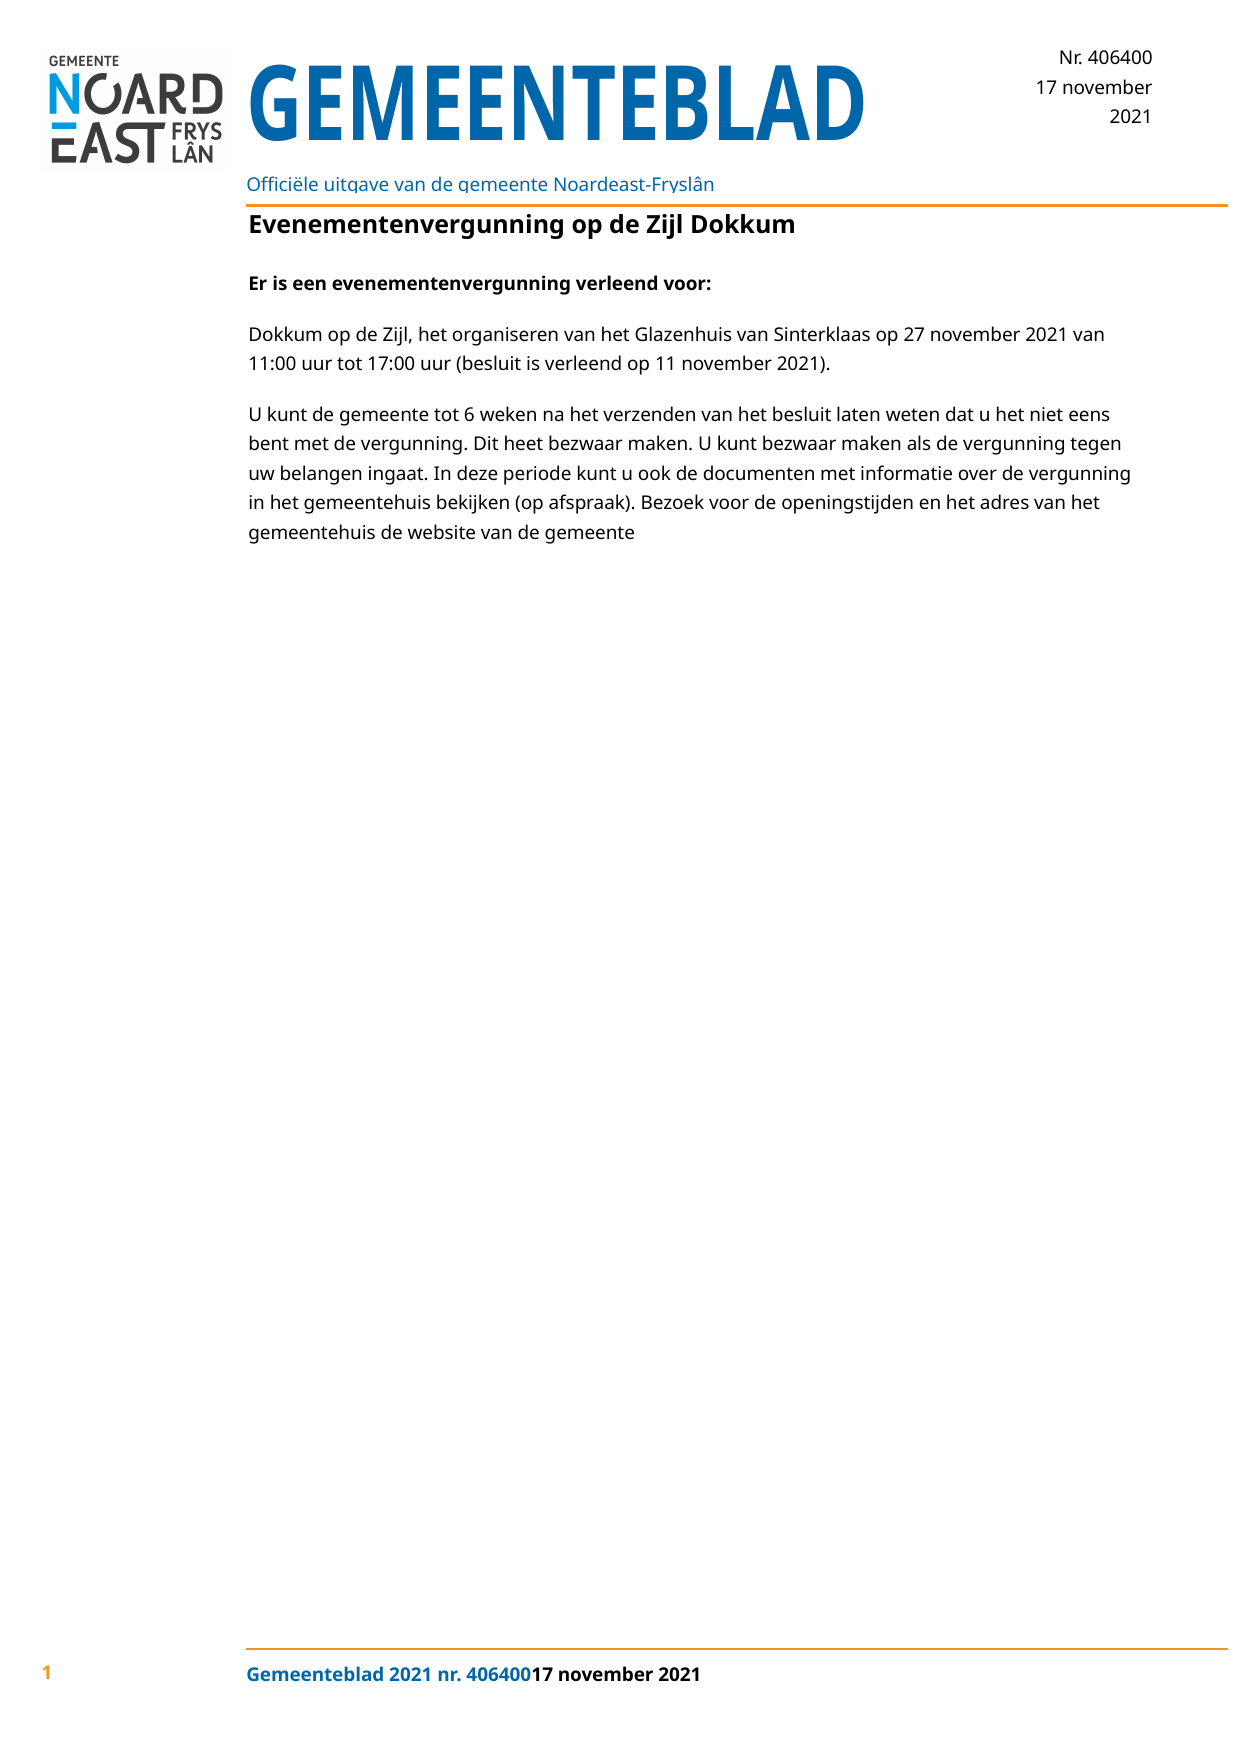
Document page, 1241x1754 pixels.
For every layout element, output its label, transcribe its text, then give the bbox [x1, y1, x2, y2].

picture [41, 47, 231, 172]
text U kunt de gemeente tot 6 weken na het verzenden van het besluit laten weten dat u het niet eens bent met de vergunning. Dit heet bezwaar maken. U kunt bezwaar maken als de vergunning tegen uw belangen ingaat. In deze periode kunt u ook de documenten met informatie over de vergunning in het gemeentehuis bekijken (op afspraak). Bezoek voor de openingstijden en het adres van het gemeentehuis de website van de gemeente [248, 401, 1152, 545]
text Evenementenvergunning op de Zijl Dokkum [248, 207, 1152, 241]
text Er is een evenementenvergunning verleend voor: [248, 270, 1152, 296]
text Dokkum op de Zijl, het organiseren van het Glazenhuis van Sinterklaas op 27 november 2021 van 11:00 uur tot 17:00 uur (besluit is verleend op 11 november 2021). [248, 321, 1152, 376]
